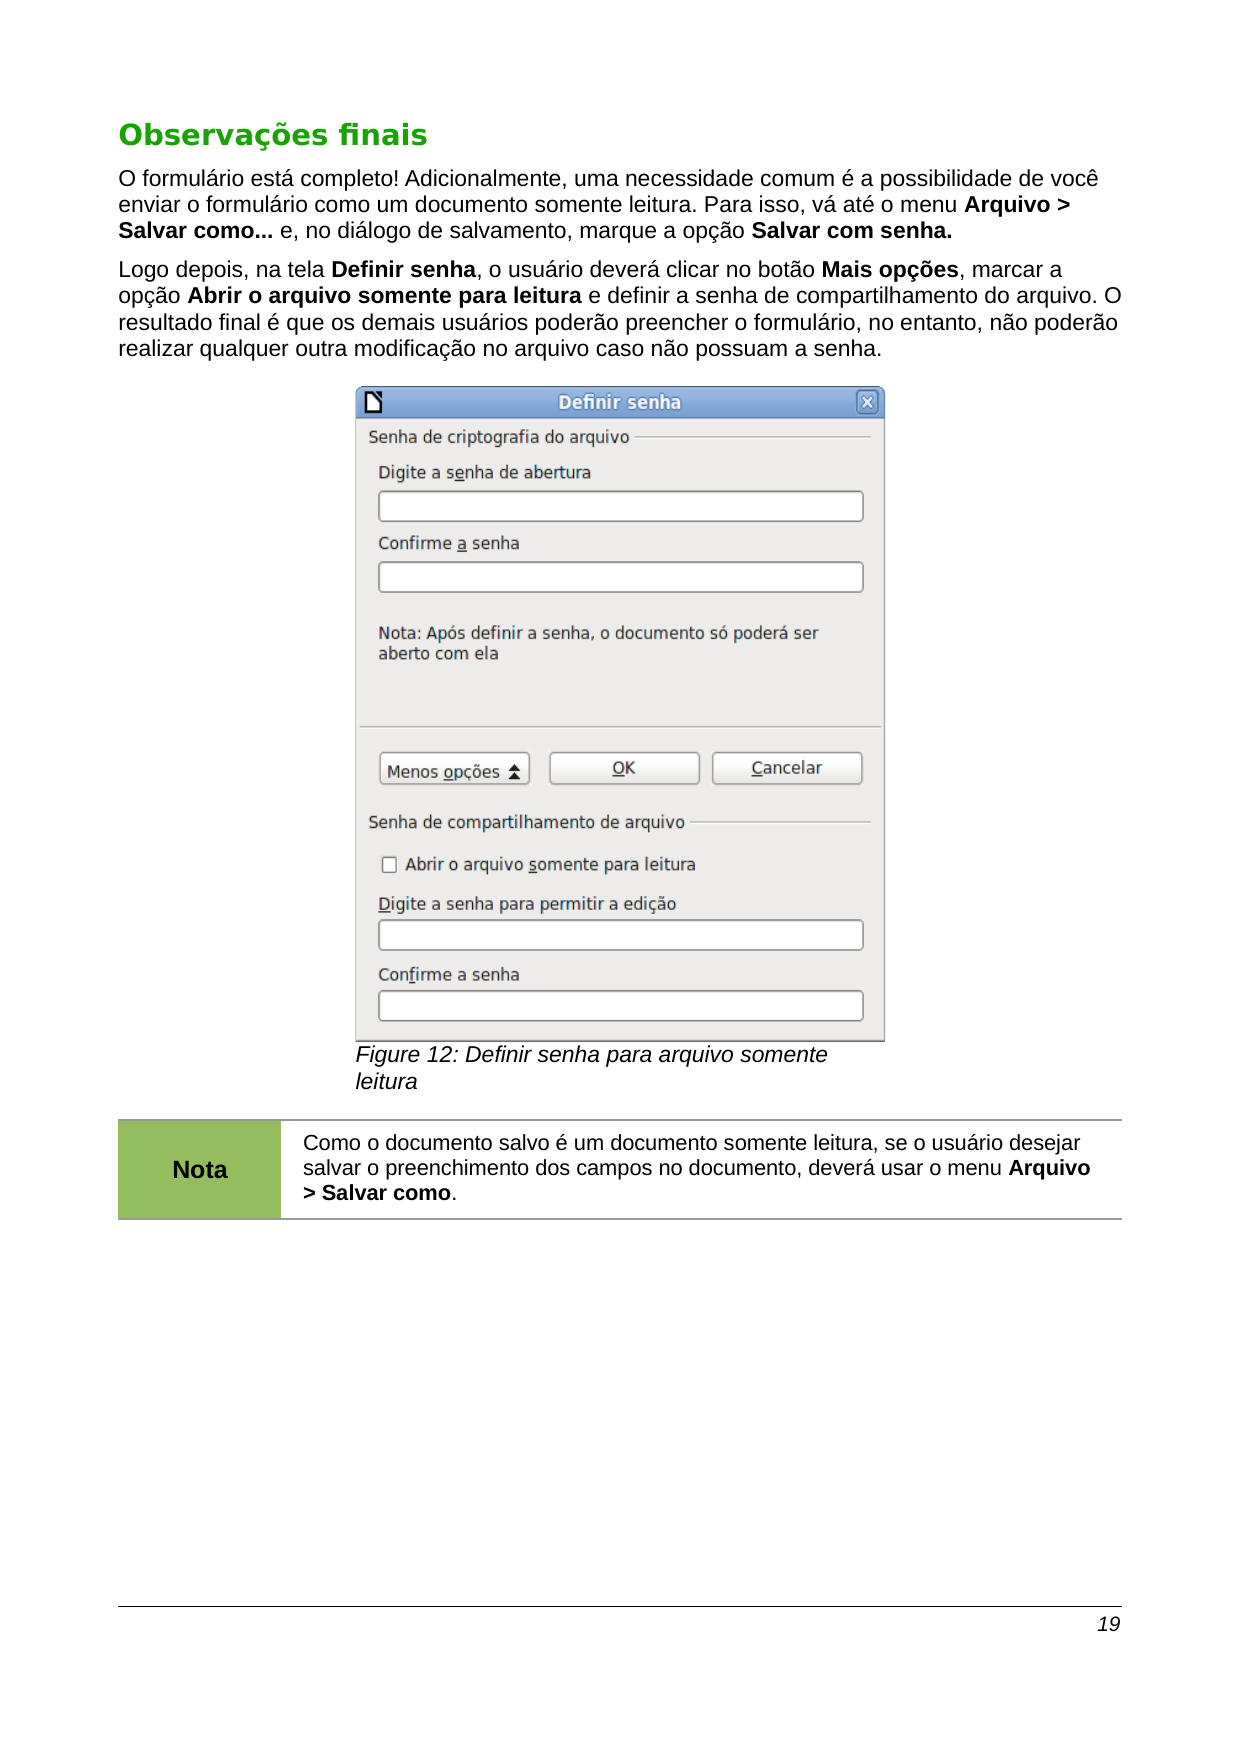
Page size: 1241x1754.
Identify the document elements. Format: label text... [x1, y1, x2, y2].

table_header Nota [118, 1121, 281, 1218]
picture [355, 386, 886, 1042]
text O formulário está completo! Adicionalmente, uma necessidade comum é a possibilidade de você enviar o formulário como um documento somente leitura. Para isso, vá até o menu Arquivo > Salvar como... e, no diálogo de salvamento, marque a opção Salvar com senha. [118, 164, 1122, 243]
text Figure 12: Definir senha para arquivo somente leitura [355, 1042, 885, 1094]
table_header Como o documento salvo é um documento somente leitura, se o usuário desejar salvar o preenchimento dos campos no documento, deverá usar o menu Arquivo > Salvar como. [281, 1121, 1122, 1218]
text Logo depois, na tela Definir senha, o usuário deverá clicar no botão Mais opções, marcar a opção Abrir o arquivo somente para leitura e definir a senha de compartilhamento do arquivo. O resultado final é que os demais usuários poderão preencher o formulário, no entanto, não poderão realizar qualquer outra modificação no arquivo caso não possuam a senha. [118, 256, 1122, 361]
subtitle Observações finais [118, 118, 1122, 152]
